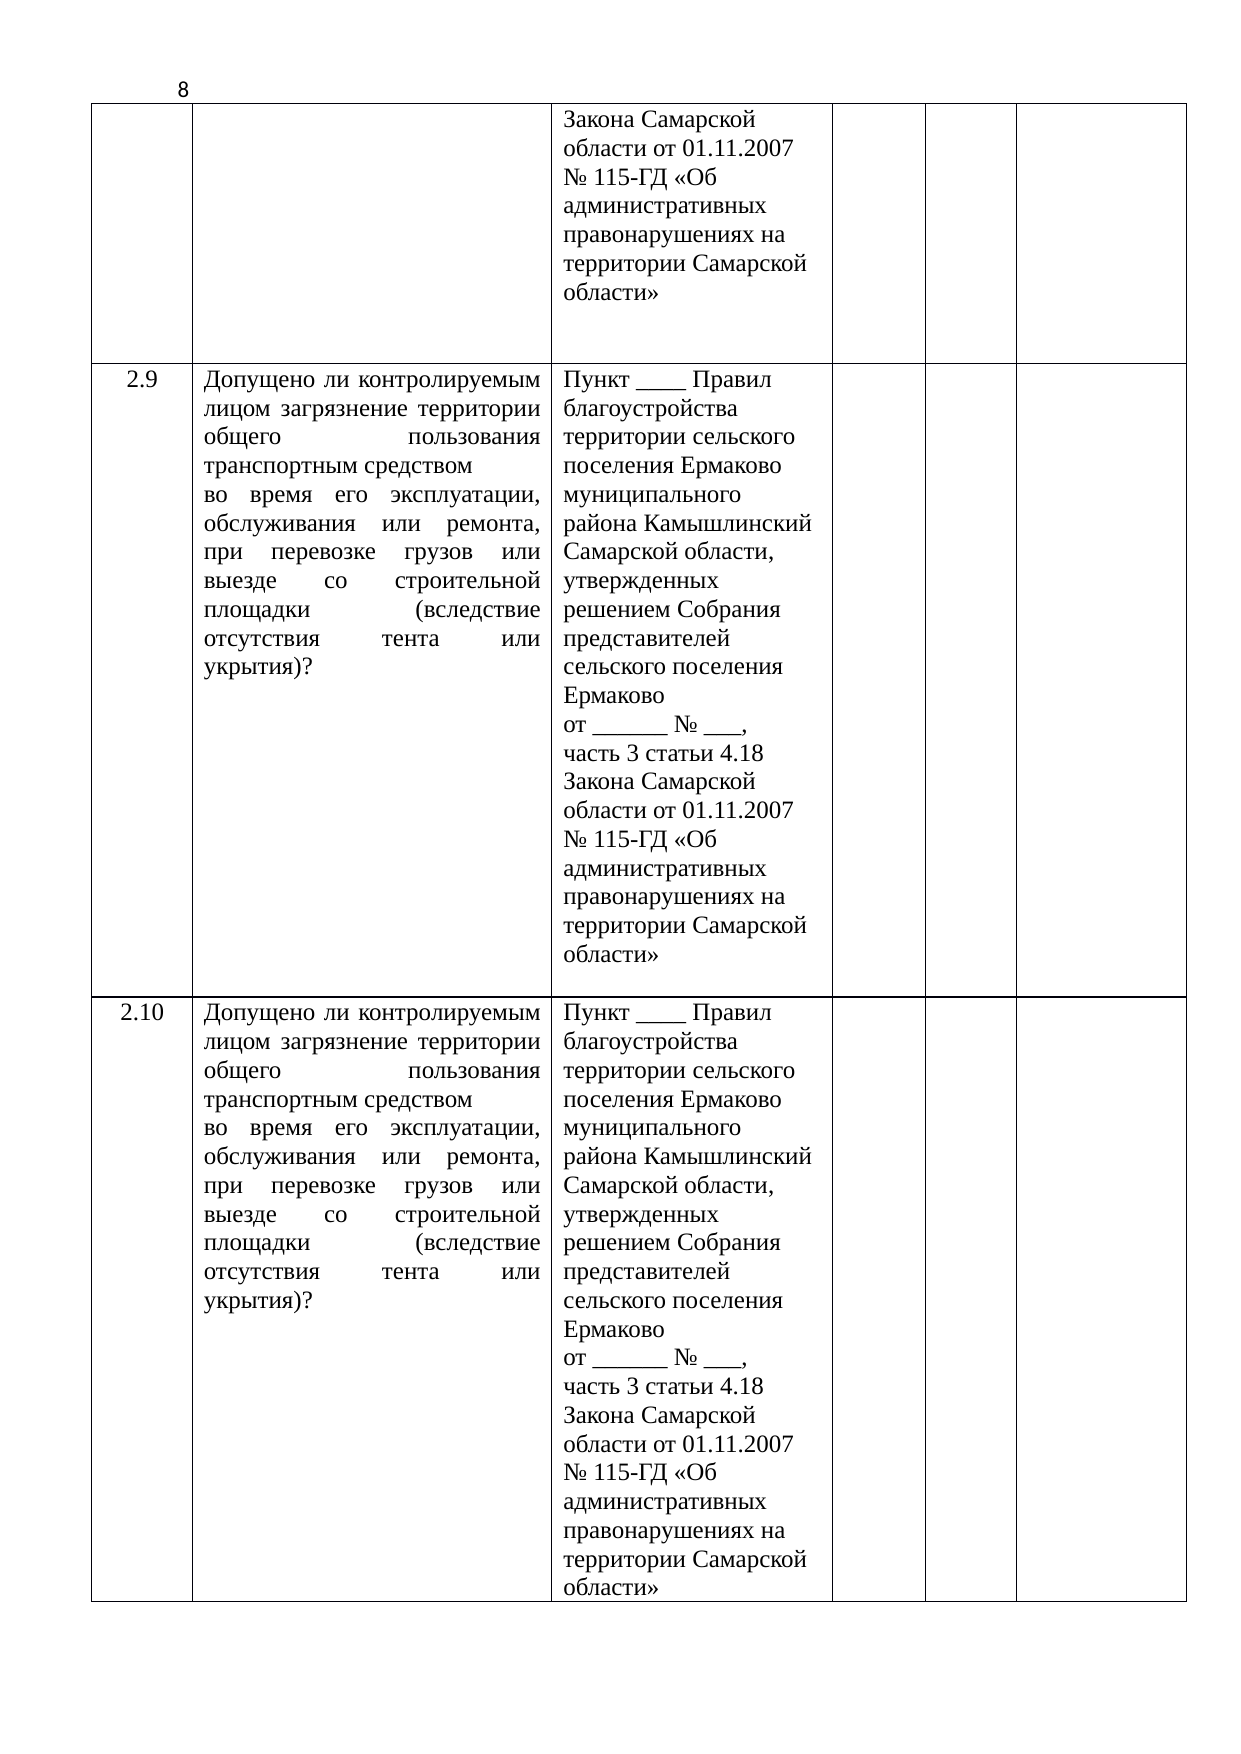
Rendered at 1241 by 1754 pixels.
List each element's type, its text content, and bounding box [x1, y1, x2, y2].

table_cell 2.9 [92, 364, 192, 996]
table_cell Пункт ____ Правил благоустройства территории сельского поселения Ермаково муниципального района Камышлинский Самарской области, утвержденных решением Собрания представителей сельского поселения Ермаково от ______ № ___, часть 3 статьи 4.18 Закона Самарской области от 01.11.2007 № 115-ГД «Об административных правонарушениях на территории Самарской области» [552, 364, 832, 996]
table_cell [833, 104, 925, 363]
table_cell [92, 104, 192, 363]
table_cell [833, 998, 925, 1601]
table_cell [1017, 364, 1186, 996]
table_cell [1017, 104, 1186, 363]
table_cell 2.10 [92, 998, 192, 1601]
table_cell [926, 364, 1016, 996]
table_cell Допущено ли контролируемым лицом загрязнение территории общего пользования транспортным средством во время его эксплуатации, обслуживания или ремонта, при перевозке грузов или выезде со строительной площадки (вследствие отсутствия тента или укрытия)? [193, 364, 551, 996]
table_cell [926, 104, 1016, 363]
table_cell Закона Самарской области от 01.11.2007 № 115-ГД «Об административных правонарушениях на территории Самарской области» [552, 104, 832, 363]
table_cell Пункт ____ Правил благоустройства территории сельского поселения Ермаково муниципального района Камышлинский Самарской области, утвержденных решением Собрания представителей сельского поселения Ермаково от ______ № ___, часть 3 статьи 4.18 Закона Самарской области от 01.11.2007 № 115-ГД «Об административных правонарушениях на территории Самарской области» [552, 998, 832, 1601]
table_cell [833, 364, 925, 996]
table_cell Допущено ли контролируемым лицом загрязнение территории общего пользования транспортным средством во время его эксплуатации, обслуживания или ремонта, при перевозке грузов или выезде со строительной площадки (вследствие отсутствия тента или укрытия)? [193, 998, 551, 1601]
table_cell [193, 104, 551, 363]
table_cell [926, 998, 1016, 1601]
table_cell [1017, 998, 1186, 1601]
